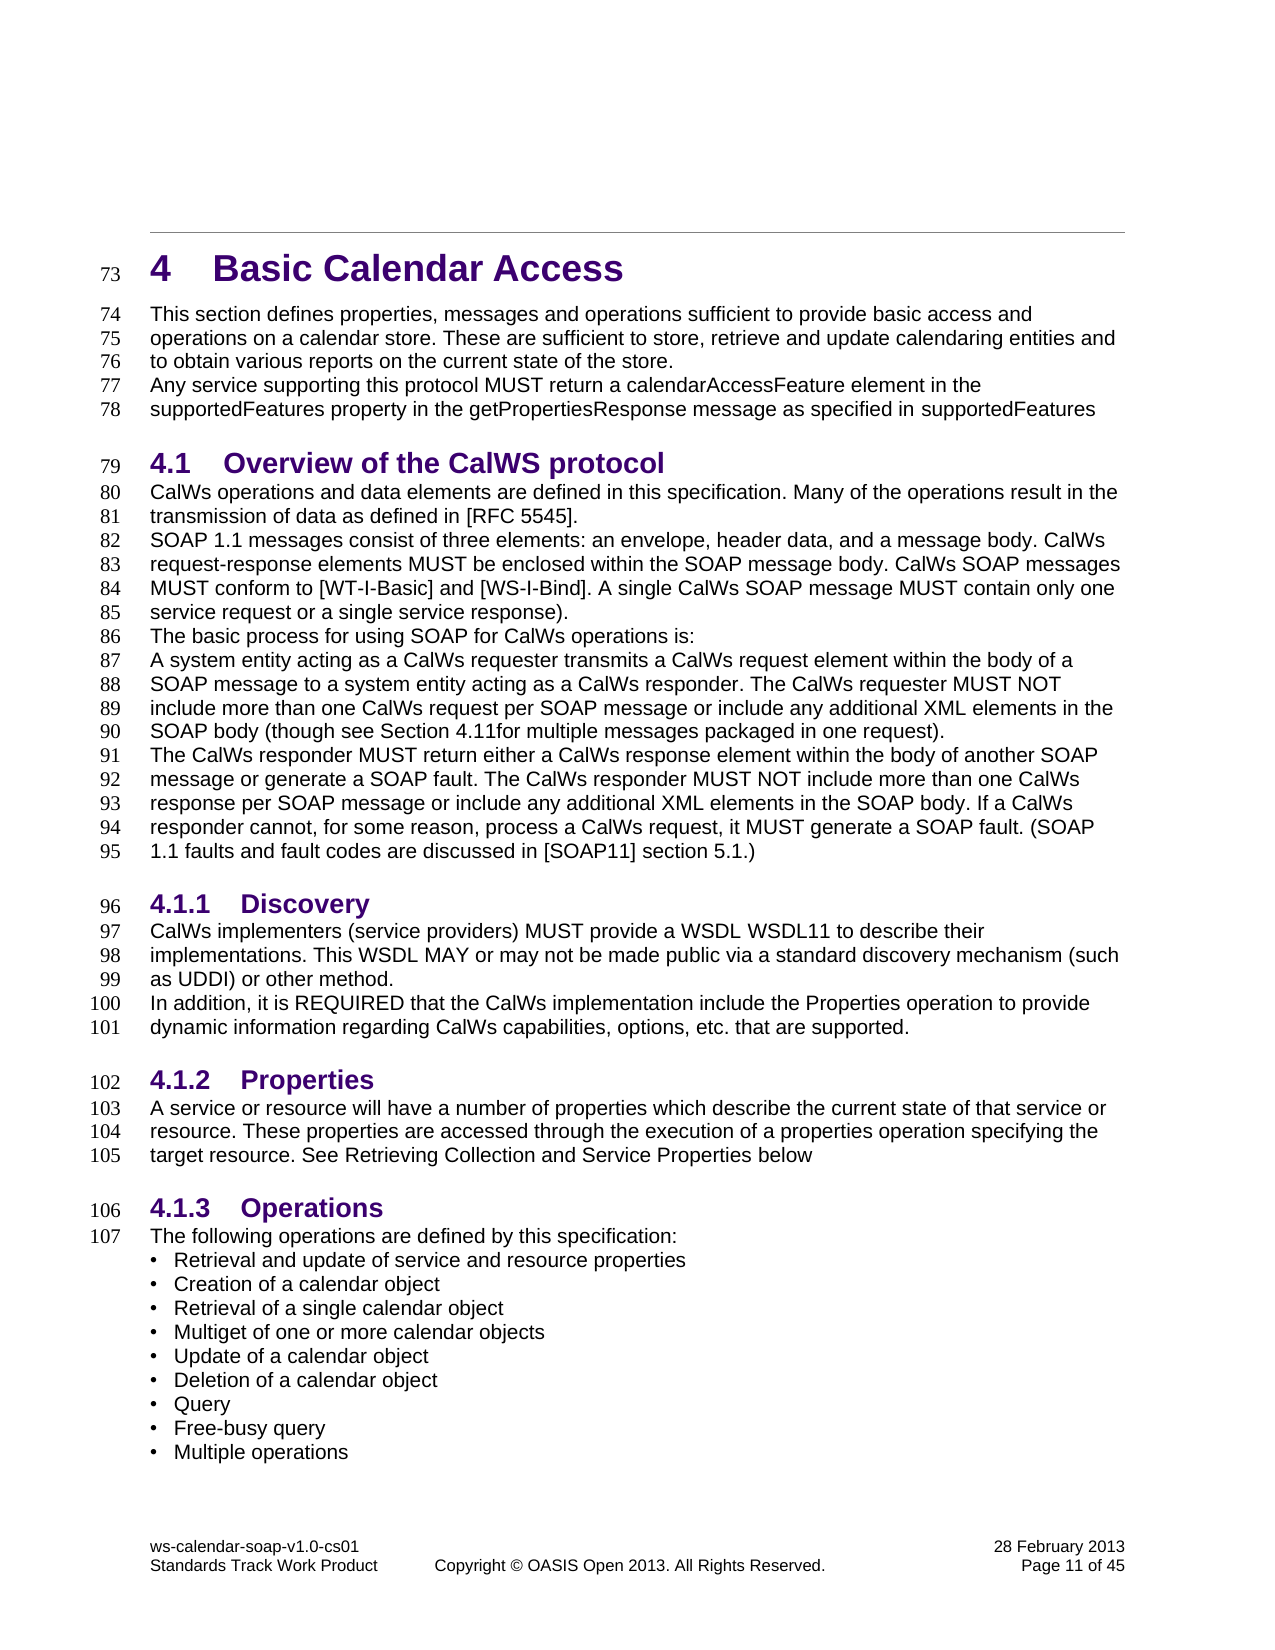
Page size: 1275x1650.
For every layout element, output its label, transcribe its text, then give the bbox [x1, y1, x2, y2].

text This section defines properties, messages and operations sufficient to provide basic access and operations on a calendar store. These are sufficient to store, retrieve and update calendaring entities and to obtain various reports on the current state of the store. [150, 301, 1125, 373]
text CalWs operations and data elements are defined in this specification. Many of the operations result in the transmission of data as defined in [RFC 5545]. [150, 480, 1125, 528]
text The basic process for using SOAP for CalWs operations is: [150, 623, 1125, 647]
list Retrieval and update of service and resource properties [150, 1247, 1125, 1272]
list Update of a calendar object [150, 1344, 1125, 1368]
text In addition, it is REQUIRED that the CalWs implementation include the Properties operation to provide dynamic information regarding CalWs capabilities, options, etc. that are supported. [150, 991, 1125, 1039]
list Creation of a calendar object [150, 1272, 1125, 1296]
text CalWs implementers (service providers) MUST provide a WSDL WSDL11 to describe their implementations. This WSDL MAY or may not be made public via a standard discovery mechanism (such as UDDI) or other method. [150, 919, 1125, 991]
list Query [150, 1392, 1125, 1416]
subtitle Basic Calendar Access [150, 233, 1125, 289]
subtitle Properties [150, 1064, 1125, 1095]
text A service or resource will have a number of properties which describe the current state of that service or resource. These properties are accessed through the execution of a properties operation specifying the target resource. See Retrieving Collection and Service Properties below [150, 1095, 1125, 1167]
list Multiget of one or more calendar objects [150, 1320, 1125, 1344]
text The following operations are defined by this specification: [150, 1223, 1125, 1247]
list Deletion of a calendar object [150, 1368, 1125, 1392]
list Multiple operations [150, 1440, 1125, 1464]
list Free-busy query [150, 1416, 1125, 1440]
subtitle Operations [150, 1192, 1125, 1223]
list Retrieval of a single calendar object [150, 1296, 1125, 1320]
subtitle Overview of the CalWS protocol [150, 446, 1125, 480]
text Any service supporting this protocol MUST return a calendarAccessFeature element in the supportedFeatures property in the getPropertiesResponse message as specified in supportedFeatures [150, 373, 1125, 421]
text SOAP 1.1 messages consist of three elements: an envelope, header data, and a message body. CalWs request-response elements MUST be enclosed within the SOAP message body. CalWs SOAP messages MUST conform to [WT-I-Basic] and [WS-I-Bind]. A single CalWs SOAP message MUST contain only one service request or a single service response). [150, 528, 1125, 623]
subtitle Discovery [150, 888, 1125, 919]
text The CalWs responder MUST return either a CalWs response element within the body of another SOAP message or generate a SOAP fault. The CalWs responder MUST NOT include more than one CalWs response per SOAP message or include any additional XML elements in the SOAP body. If a CalWs responder cannot, for some reason, process a CalWs request, it MUST generate a SOAP fault. (SOAP 1.1 faults and fault codes are discussed in [SOAP11] section 5.1.) [150, 743, 1125, 863]
text A system entity acting as a CalWs requester transmits a CalWs request element within the body of a SOAP message to a system entity acting as a CalWs responder. The CalWs requester MUST NOT include more than one CalWs request per SOAP message or include any additional XML elements in the SOAP body (though see Section 4.11for multiple messages packaged in one request). [150, 647, 1125, 743]
